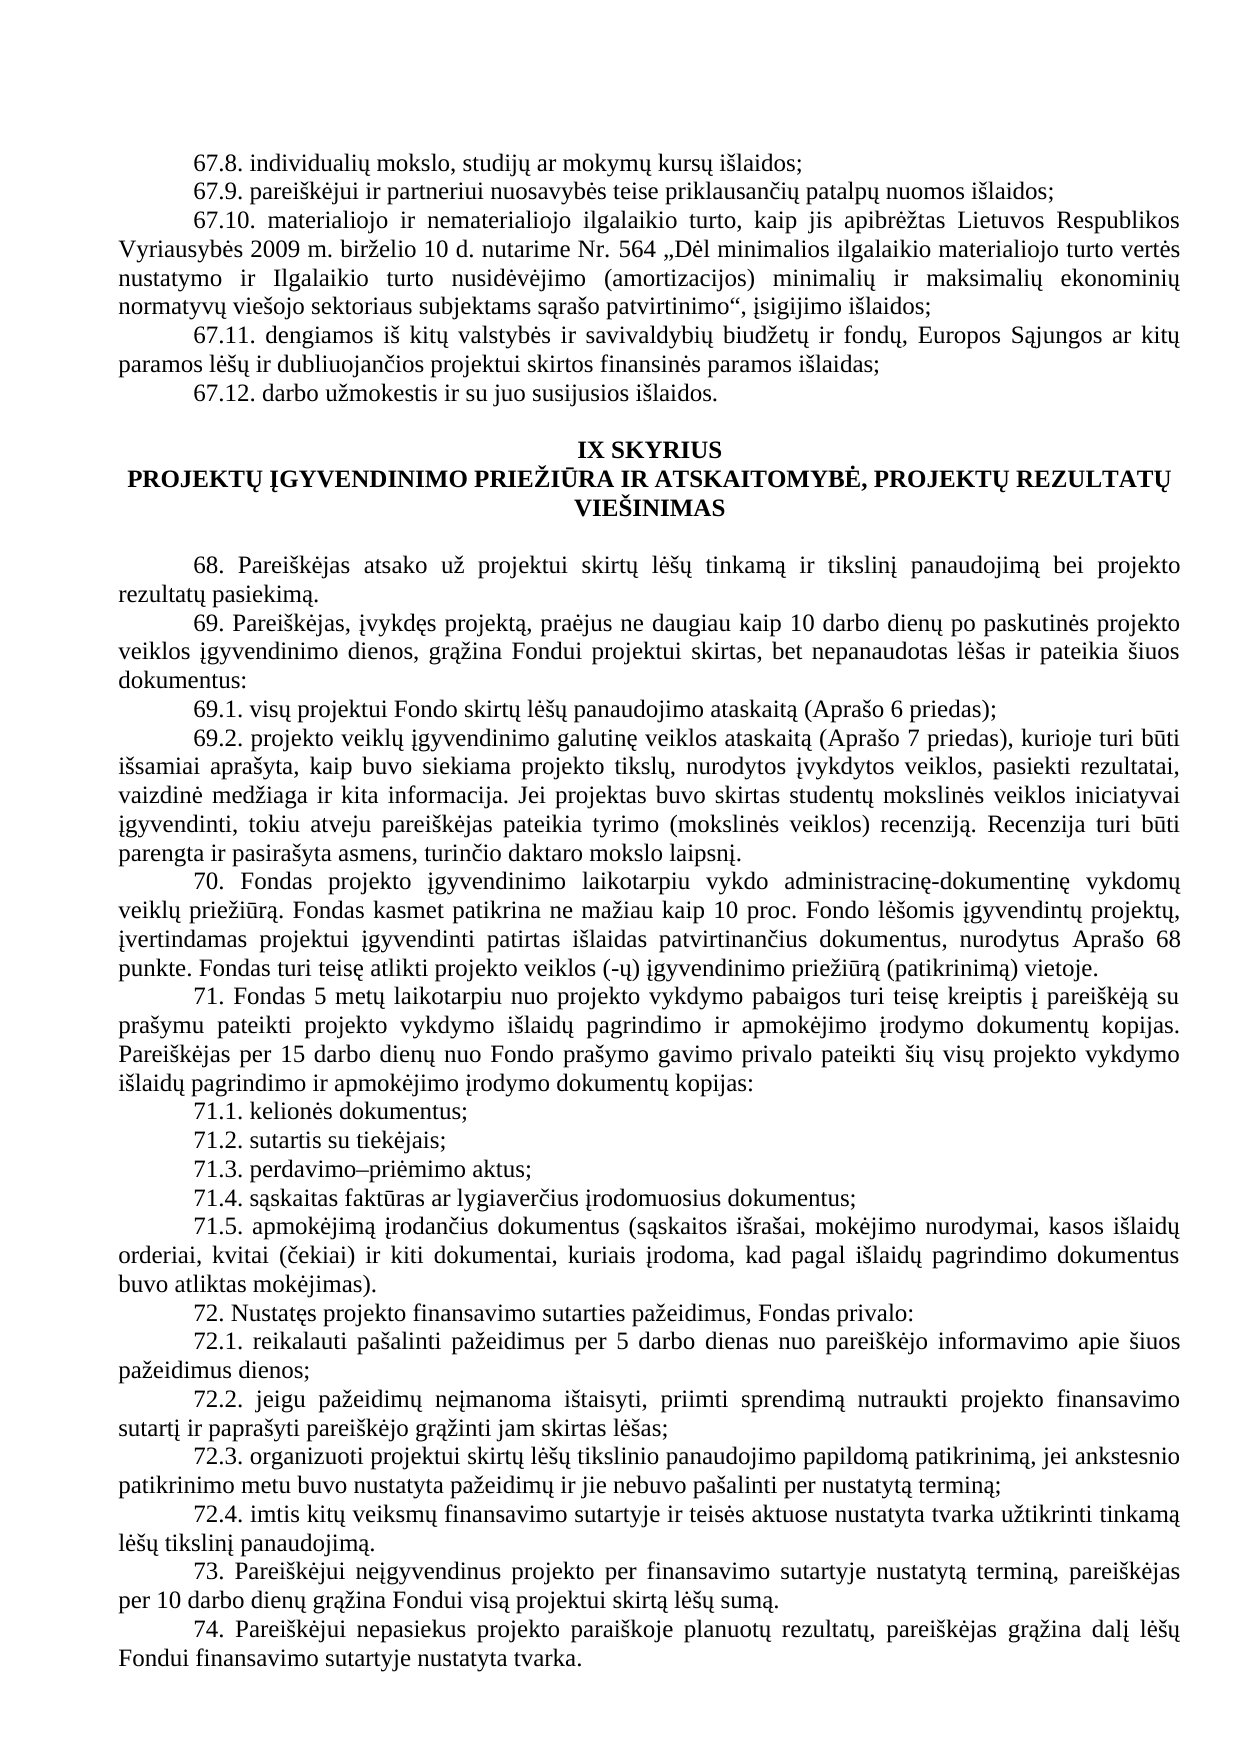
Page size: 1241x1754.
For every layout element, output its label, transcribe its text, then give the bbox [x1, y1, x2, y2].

text 67.8. individualių mokslo, studijų ar mokymų kursų išlaidos; [118, 148, 1181, 176]
text 71.2. sutartis su tiekėjais; [118, 1125, 1181, 1154]
text 72. Nustatęs projekto finansavimo sutarties pažeidimus, Fondas privalo: [118, 1298, 1181, 1326]
text 67.12. darbo užmokestis ir su juo susijusios išlaidos. [118, 378, 1181, 406]
text 72.4. imtis kitų veiksmų finansavimo sutartyje ir teisės aktuose nustatyta tvarka užtikrinti tinkamą lėšų tikslinį panaudojimą. [118, 1499, 1181, 1556]
text 69.2. projekto veiklų įgyvendinimo galutinę veiklos ataskaitą (Aprašo 7 priedas), kurioje turi būti išsamiai aprašyta, kaip buvo siekiama projekto tikslų, nurodytos įvykdytos veiklos, pasiekti rezultatai, vaizdinė medžiaga ir kita informacija. Jei projektas buvo skirtas studentų mokslinės veiklos iniciatyvai įgyvendinti, tokiu atveju pareiškėjas pateikia tyrimo (mokslinės veiklos) recenziją. Recenzija turi būti parengta ir pasirašyta asmens, turinčio daktaro mokslo laipsnį. [118, 723, 1181, 866]
text 72.2. jeigu pažeidimų neįmanoma ištaisyti, priimti sprendimą nutraukti projekto finansavimo sutartį ir paprašyti pareiškėjo grąžinti jam skirtas lėšas; [118, 1384, 1181, 1441]
text 69.1. visų projektui Fondo skirtų lėšų panaudojimo ataskaitą (Aprašo 6 priedas); [118, 694, 1181, 723]
text PROJEKTŲ ĮGYVENDINIMO PRIEŽIŪRA IR ATSKAITOMYBĖ, PROJEKTŲ REZULTATŲ VIEŠINIMAS [118, 464, 1181, 521]
text 71. Fondas 5 metų laikotarpiu nuo projekto vykdymo pabaigos turi teisę kreiptis į pareiškėją su prašymu pateikti projekto vykdymo išlaidų pagrindimo ir apmokėjimo įrodymo dokumentų kopijas. Pareiškėjas per 15 darbo dienų nuo Fondo prašymo gavimo privalo pateikti šių visų projekto vykdymo išlaidų pagrindimo ir apmokėjimo įrodymo dokumentų kopijas: [118, 981, 1181, 1096]
text 71.3. perdavimo–priėmimo aktus; [118, 1154, 1181, 1183]
text 71.5. apmokėjimą įrodančius dokumentus (sąskaitos išrašai, mokėjimo nurodymai, kasos išlaidų orderiai, kvitai (čekiai) ir kiti dokumentai, kuriais įrodoma, kad pagal išlaidų pagrindimo dokumentus buvo atliktas mokėjimas). [118, 1211, 1181, 1298]
text IX SKYRIUS [118, 435, 1181, 464]
text 72.1. reikalauti pašalinti pažeidimus per 5 darbo dienas nuo pareiškėjo informavimo apie šiuos pažeidimus dienos; [118, 1326, 1181, 1384]
text 69. Pareiškėjas, įvykdęs projektą, praėjus ne daugiau kaip 10 darbo dienų po paskutinės projekto veiklos įgyvendinimo dienos, grąžina Fondui projektui skirtas, bet nepanaudotas lėšas ir pateikia šiuos dokumentus: [118, 608, 1181, 694]
text 67.11. dengiamos iš kitų valstybės ir savivaldybių biudžetų ir fondų, Europos Sąjungos ar kitų paramos lėšų ir dubliuojančios projektui skirtos finansinės paramos išlaidas; [118, 320, 1181, 378]
text 72.3. organizuoti projektui skirtų lėšų tikslinio panaudojimo papildomą patikrinimą, jei ankstesnio patikrinimo metu buvo nustatyta pažeidimų ir jie nebuvo pašalinti per nustatytą terminą; [118, 1441, 1181, 1499]
text 71.1. kelionės dokumentus; [118, 1096, 1181, 1125]
text 68. Pareiškėjas atsako už projektui skirtų lėšų tinkamą ir tikslinį panaudojimą bei projekto rezultatų pasiekimą. [118, 550, 1181, 608]
text 74. Pareiškėjui nepasiekus projekto paraiškoje planuotų rezultatų, pareiškėjas grąžina dalį lėšų Fondui finansavimo sutartyje nustatyta tvarka. [118, 1614, 1181, 1671]
text 71.4. sąskaitas faktūras ar lygiaverčius įrodomuosius dokumentus; [118, 1183, 1181, 1211]
text 67.10. materialiojo ir nematerialiojo ilgalaikio turto, kaip jis apibrėžtas Lietuvos Respublikos Vyriausybės 2009 m. birželio 10 d. nutarime Nr. 564 „Dėl minimalios ilgalaikio materialiojo turto vertės nustatymo ir Ilgalaikio turto nusidėvėjimo (amortizacijos) minimalių ir maksimalių ekonominių normatyvų viešojo sektoriaus subjektams sąrašo patvirtinimo“, įsigijimo išlaidos; [118, 205, 1181, 320]
text 67.9. pareiškėjui ir partneriui nuosavybės teise priklausančių patalpų nuomos išlaidos; [118, 176, 1181, 205]
text 73. Pareiškėjui neįgyvendinus projekto per finansavimo sutartyje nustatytą terminą, pareiškėjas per 10 darbo dienų grąžina Fondui visą projektui skirtą lėšų sumą. [118, 1556, 1181, 1614]
text 70. Fondas projekto įgyvendinimo laikotarpiu vykdo administracinę-dokumentinę vykdomų veiklų priežiūrą. Fondas kasmet patikrina ne mažiau kaip 10 proc. Fondo lėšomis įgyvendintų projektų, įvertindamas projektui įgyvendinti patirtas išlaidas patvirtinančius dokumentus, nurodytus Aprašo 68 punkte. Fondas turi teisę atlikti projekto veiklos (-ų) įgyvendinimo priežiūrą (patikrinimą) vietoje. [118, 866, 1181, 981]
